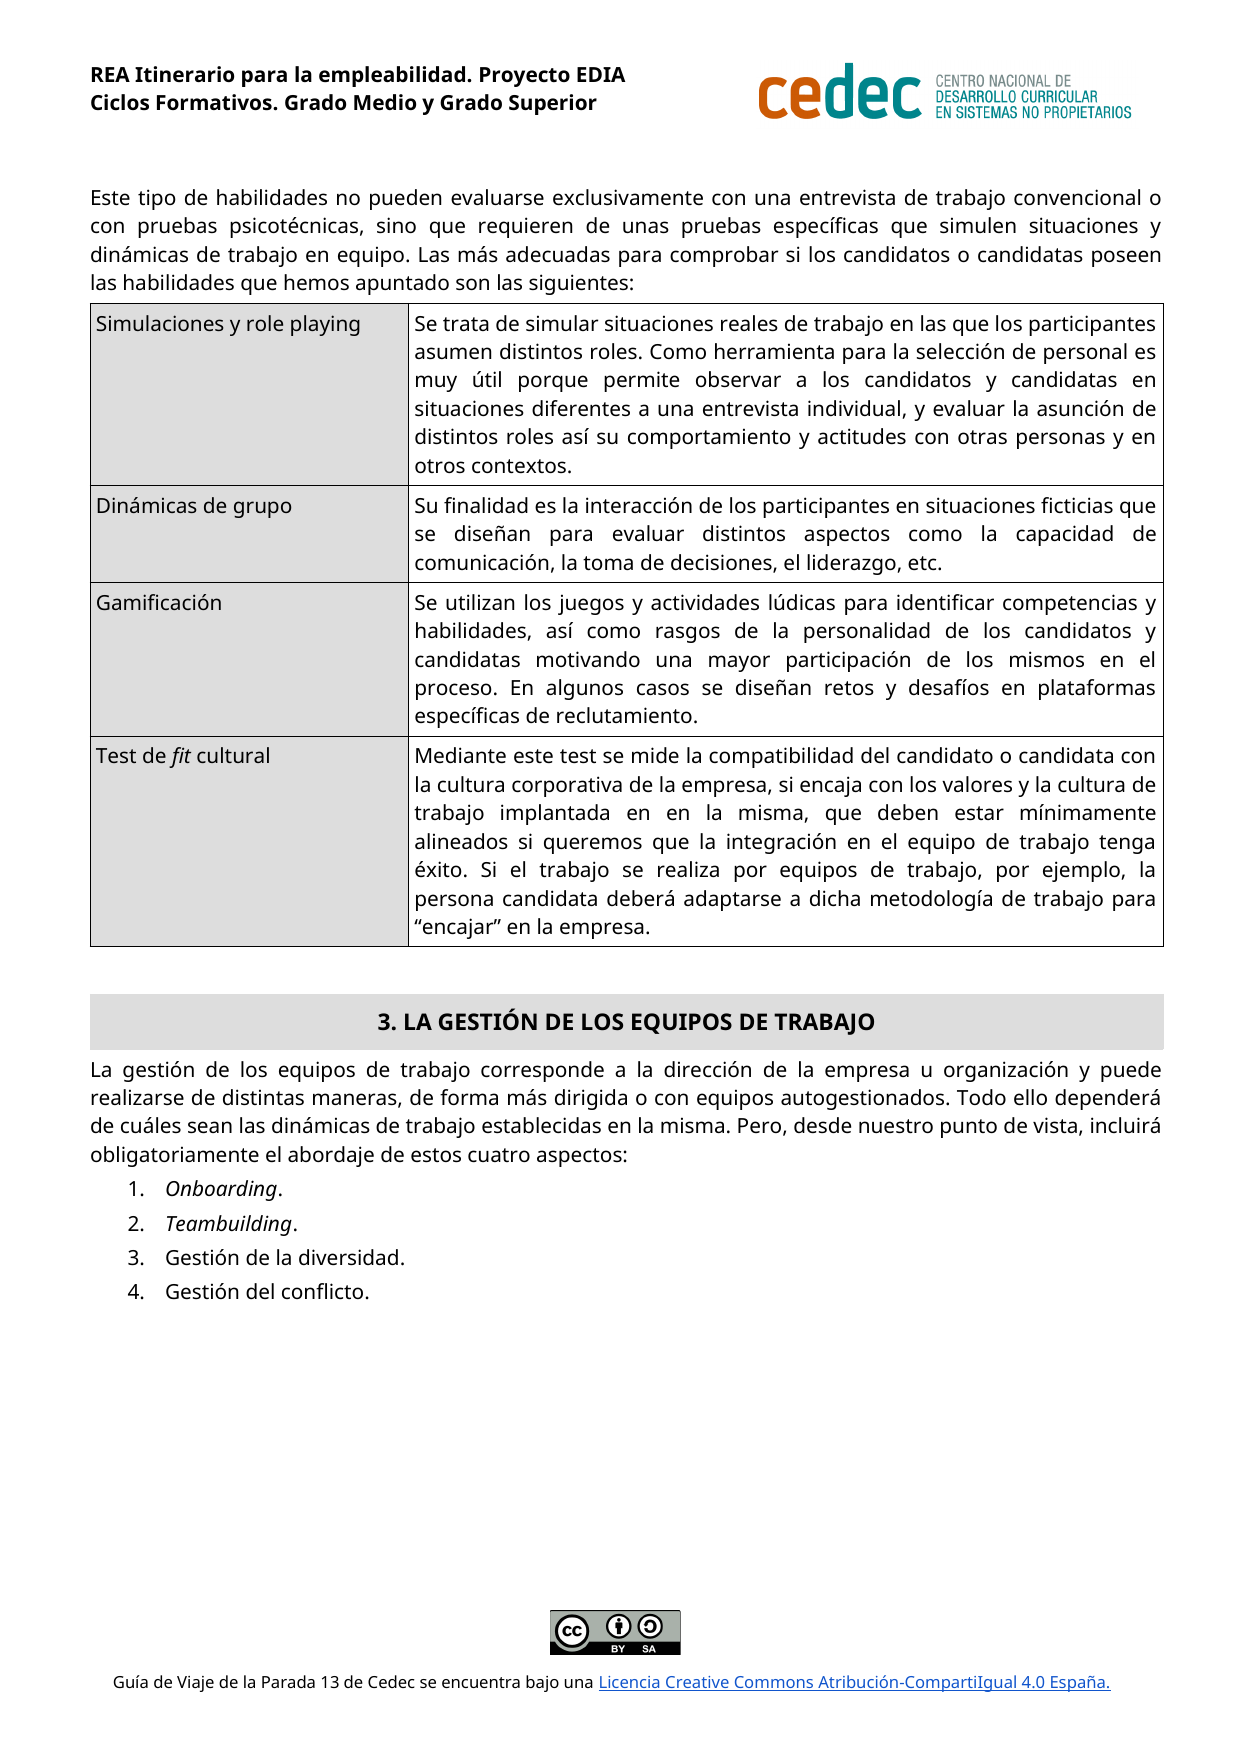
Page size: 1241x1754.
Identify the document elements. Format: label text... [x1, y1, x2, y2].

list Gestión de la diversidad. [127, 1243, 1163, 1272]
text La gestión de los equipos de trabajo corresponde a la dirección de la empresa u organización y puede realizarse de distintas maneras, de forma más dirigida o con equipos autogestionados. Todo ello dependerá de cuáles sean las dinámicas de trabajo establecidas en la misma. Pero, desde nuestro punto de vista, incluirá obligatoriamente el abordaje de estos cuatro aspectos: [90, 1055, 1163, 1168]
list Teambuilding. [127, 1209, 1163, 1237]
picture [550, 1610, 681, 1655]
table_cell Su finalidad es la interacción de los participantes en situaciones ficticias que se diseñan para evaluar distintos aspectos como la capacidad de comunicación, la toma de decisiones, el liderazgo, etc. [409, 486, 1163, 582]
picture [756, 60, 1140, 129]
list Onboarding. [127, 1174, 1163, 1203]
table_header Se trata de simular situaciones reales de trabajo en las que los participantes asumen distintos roles. Como herramienta para la selección de personal es muy útil porque permite observar a los candidatos y candidatas en situaciones diferentes a una entrevista individual, y evaluar la asunción de distintos roles así su comportamiento y actitudes con otras personas y en otros contextos. [409, 304, 1163, 485]
table_header 3. LA GESTIÓN DE LOS EQUIPOS DE TRABAJO [91, 995, 1163, 1049]
table_cell Se utilizan los juegos y actividades lúdicas para identificar competencias y habilidades, así como rasgos de la personalidad de los candidatos y candidatas motivando una mayor participación de los mismos en el proceso. En algunos casos se diseñan retos y desafíos en plataformas específicas de reclutamiento. [409, 583, 1163, 736]
table_cell Test de fit cultural [91, 737, 408, 946]
text Este tipo de habilidades no pueden evaluarse exclusivamente con una entrevista de trabajo convencional o con pruebas psicotécnicas, sino que requieren de unas pruebas específicas que simulen situaciones y dinámicas de trabajo en equipo. Las más adecuadas para comprobar si los candidatos o candidatas poseen las habilidades que hemos apuntado son las siguientes: [90, 183, 1163, 297]
table_cell Dinámicas de grupo [91, 486, 408, 582]
table_header Simulaciones y role playing [91, 304, 408, 485]
table_cell Mediante este test se mide la compatibilidad del candidato o candidata con la cultura corporativa de la empresa, si encaja con los valores y la cultura de trabajo implantada en en la misma, que deben estar mínimamente alineados si queremos que la integración en el equipo de trabajo tenga éxito. Si el trabajo se realiza por equipos de trabajo, por ejemplo, la persona candidata deberá adaptarse a dicha metodología de trabajo para “encajar” en la empresa. [409, 737, 1163, 946]
table_cell Gamificación [91, 583, 408, 736]
list Gestión del conflicto. [127, 1277, 1163, 1306]
